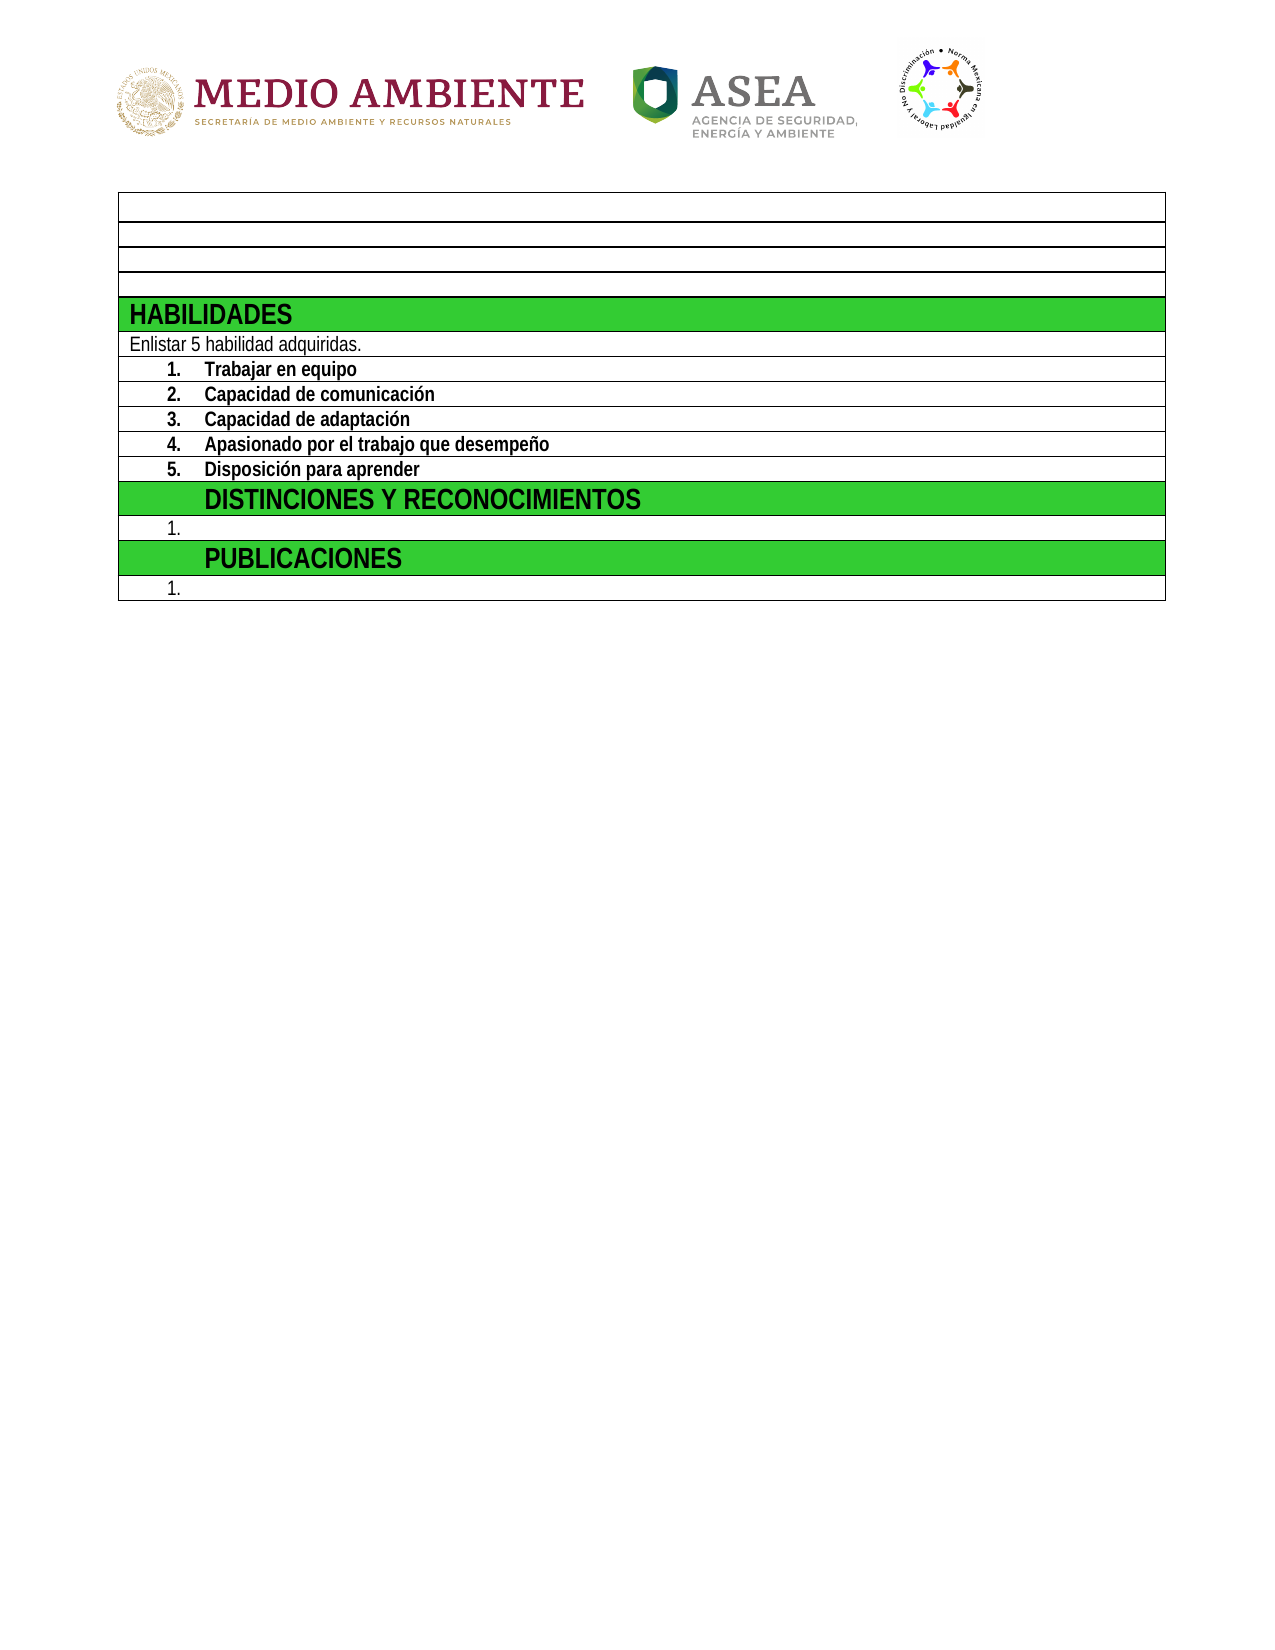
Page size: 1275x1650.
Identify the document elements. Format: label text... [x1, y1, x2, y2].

table_cell [119, 248, 1165, 271]
table_cell [119, 223, 1165, 246]
table_cell PUBLICACIONES [119, 541, 1165, 575]
table_cell Capacidad de adaptación [119, 407, 1165, 431]
table_cell Enlistar 5 habilidad adquiridas. [119, 332, 1165, 356]
table_cell Trabajar en equipo [119, 357, 1165, 381]
table_cell [119, 576, 1165, 600]
table_cell Disposición para aprender [119, 457, 1165, 481]
table_cell [119, 193, 1165, 221]
table_cell Capacidad de comunicación [119, 382, 1165, 406]
table_cell HABILIDADES [119, 298, 1165, 331]
table_cell Apasionado por el trabajo que desempeño [119, 432, 1165, 456]
table_cell [119, 516, 1165, 540]
table_cell DISTINCIONES Y RECONOCIMIENTOS [119, 482, 1165, 515]
table_cell [119, 273, 1165, 296]
